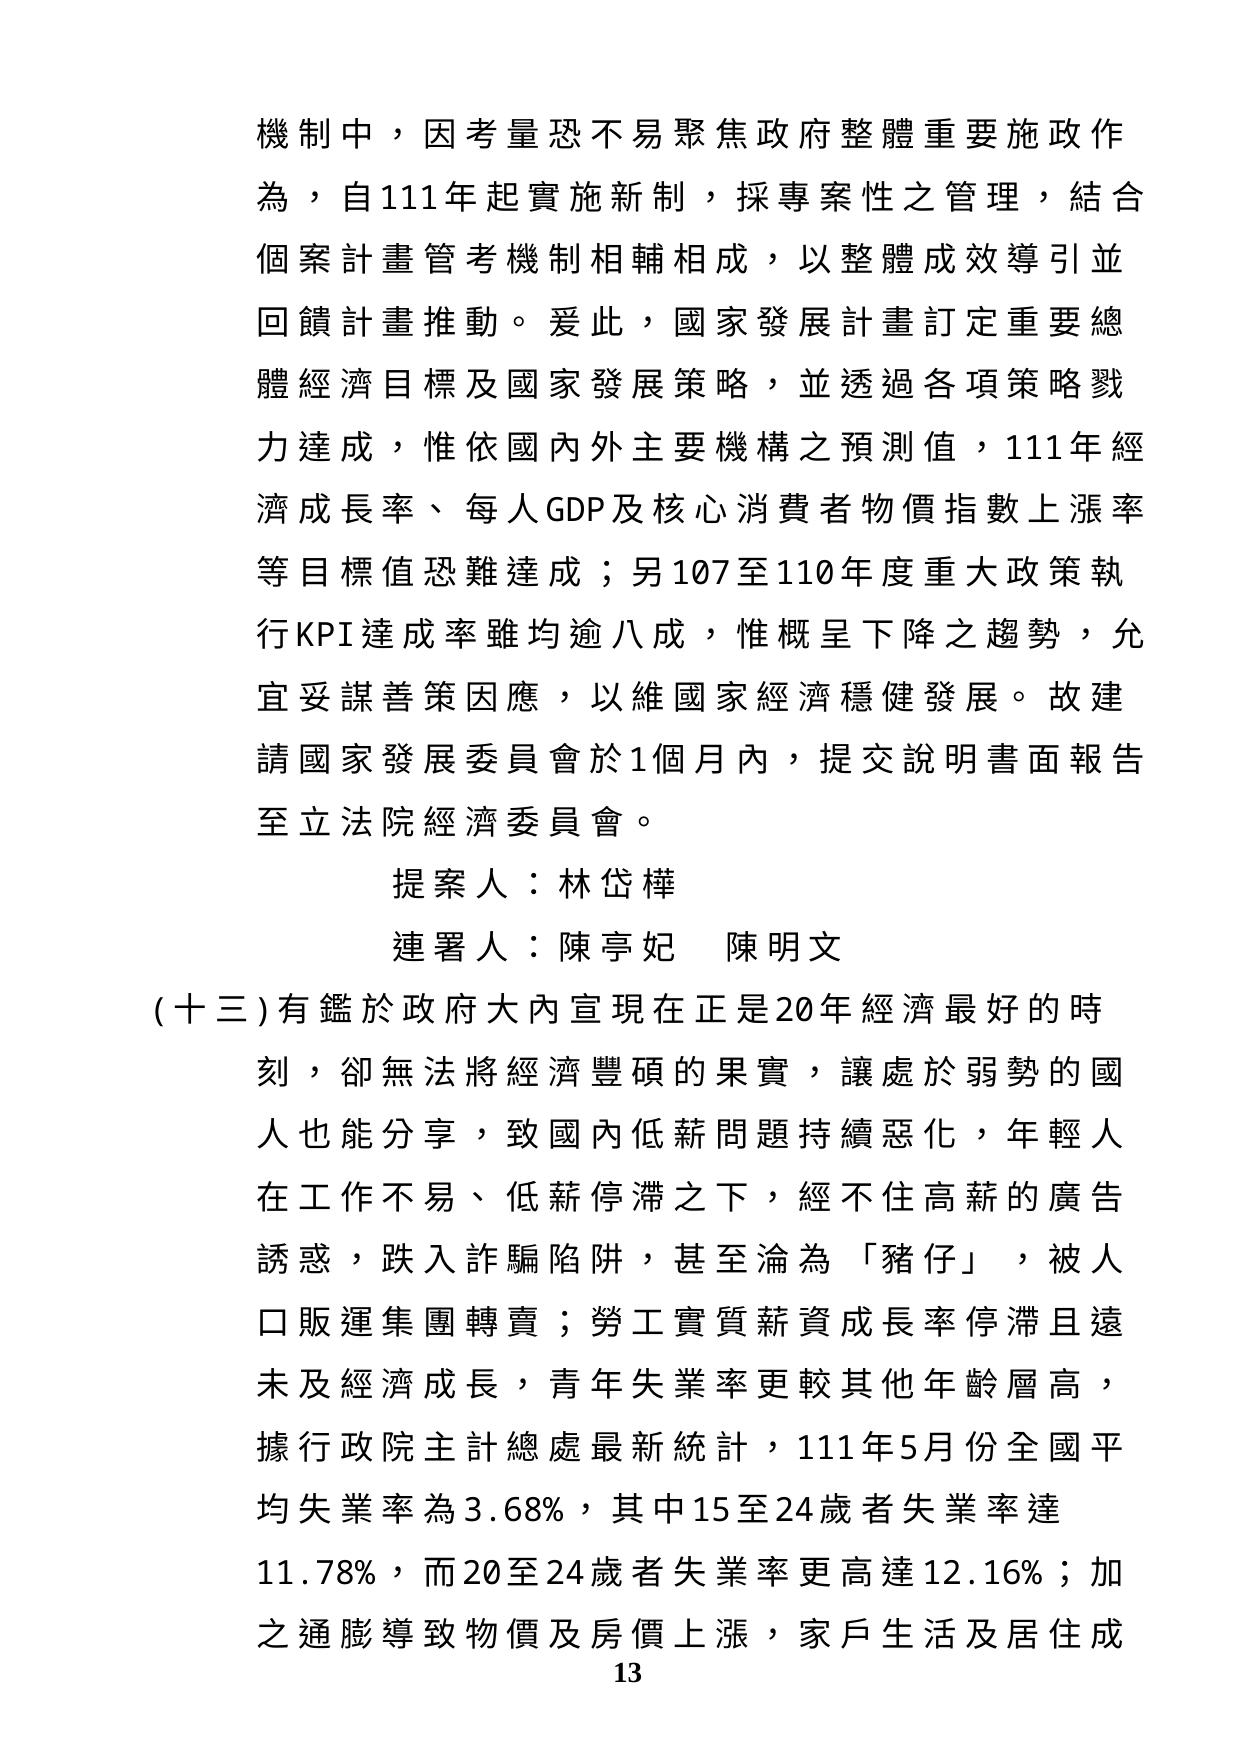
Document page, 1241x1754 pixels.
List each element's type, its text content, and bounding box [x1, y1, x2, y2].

text (十二)112年度國家發展委員會預算案分別於「規劃及推動國家發展計畫綜合業務－國家發展計畫及數位發展政策規劃」編列361萬元，主要業務包含國家發展計畫之規劃，以及「研擬經濟政策、協調推動財經措施－經濟、景氣情勢分析」編列1,148萬4千元，針對國內總體經濟、國際經貿政策及總體資源利用等議題，研提政策建議。111年度總體經濟目標達成情形未臻理想：檢視國家發展計畫所定總體經濟目標暨110及111年度全年達成情形，110年度經濟成長率、每人GDP均優於目標值、核心消費者物價指數上漲率於區間目標值內，但失業率未達目標值；另依國內外主要機構之預測值，111年僅失業率於區間目標值內，經濟成長率、每人GDP及核心消費者物價指數上漲率均未達目標值，允宜審酌新冠肺炎疫情、俄烏戰爭、通貨膨脹及緊縮貨幣政策等對國內外經濟情勢影響，妥謀善策，適時擬訂因應措施，以維國家經濟發展。110年度部分重要政策指標達成情形仍有精進空間：國發會自106年起將重大政策KPI納入國家發展計畫，且陸續進行KPI制度調整，109年起不再編列年度國家發展計畫，為掌握重大政策執行進度，仍檢討各項KPI執行情形，回饋至下一年度KPI之訂定，110年KPI制度整併至各部會個案計畫管考機制中，因考量恐不易聚焦政府整體重要施政作為，自111年起實施新制，採專案性之管理，結合個案計畫管考機制相輔相成，以整體成效導引並回饋計畫推動。爰此，國家發展計畫訂定重要總體經濟目標及國家發展策略，並透過各項策略戮力達成，惟依國內外主要機構之預測值，111年經濟成長率、每人GDP及核心消費者物價指數上漲率等目標值恐難達成；另107至110年度重大政策執行KPI達成率雖均逾八成，惟概呈下降之趨勢，允宜妥謀善策因應，以維國家經濟穩健發展。故建請國家發展委員會於1個月內，提交說明書面報告至立法院經濟委員會。 [141, 91, 1148, 841]
text (十三)有鑑於政府大內宣現在正是20年經濟最好的時刻，卻無法將經濟豐碩的果實，讓處於弱勢的國人也能分享，致國內低薪問題持續惡化，年輕人在工作不易、低薪停滯之下，經不住高薪的廣告誘惑，跌入詐騙陷阱，甚至淪為「豬仔」，被人口販運集團轉賣；勞工實質薪資成長率停滯且遠未及經濟成長，青年失業率更較其他年齡層高，據行政院主計總處最新統計，111年5月份全國平均失業率為3.68%，其中15至24歲者失業率達11.78%，而20至24歲者失業率更高達12.16%；加之通膨導致物價及房價上漲，家戶生活及居住成 [141, 966, 1148, 1653]
text 提案人：林岱樺 [383, 841, 1044, 903]
text 連署人：陳亭妃 陳明文 [384, 903, 1044, 966]
